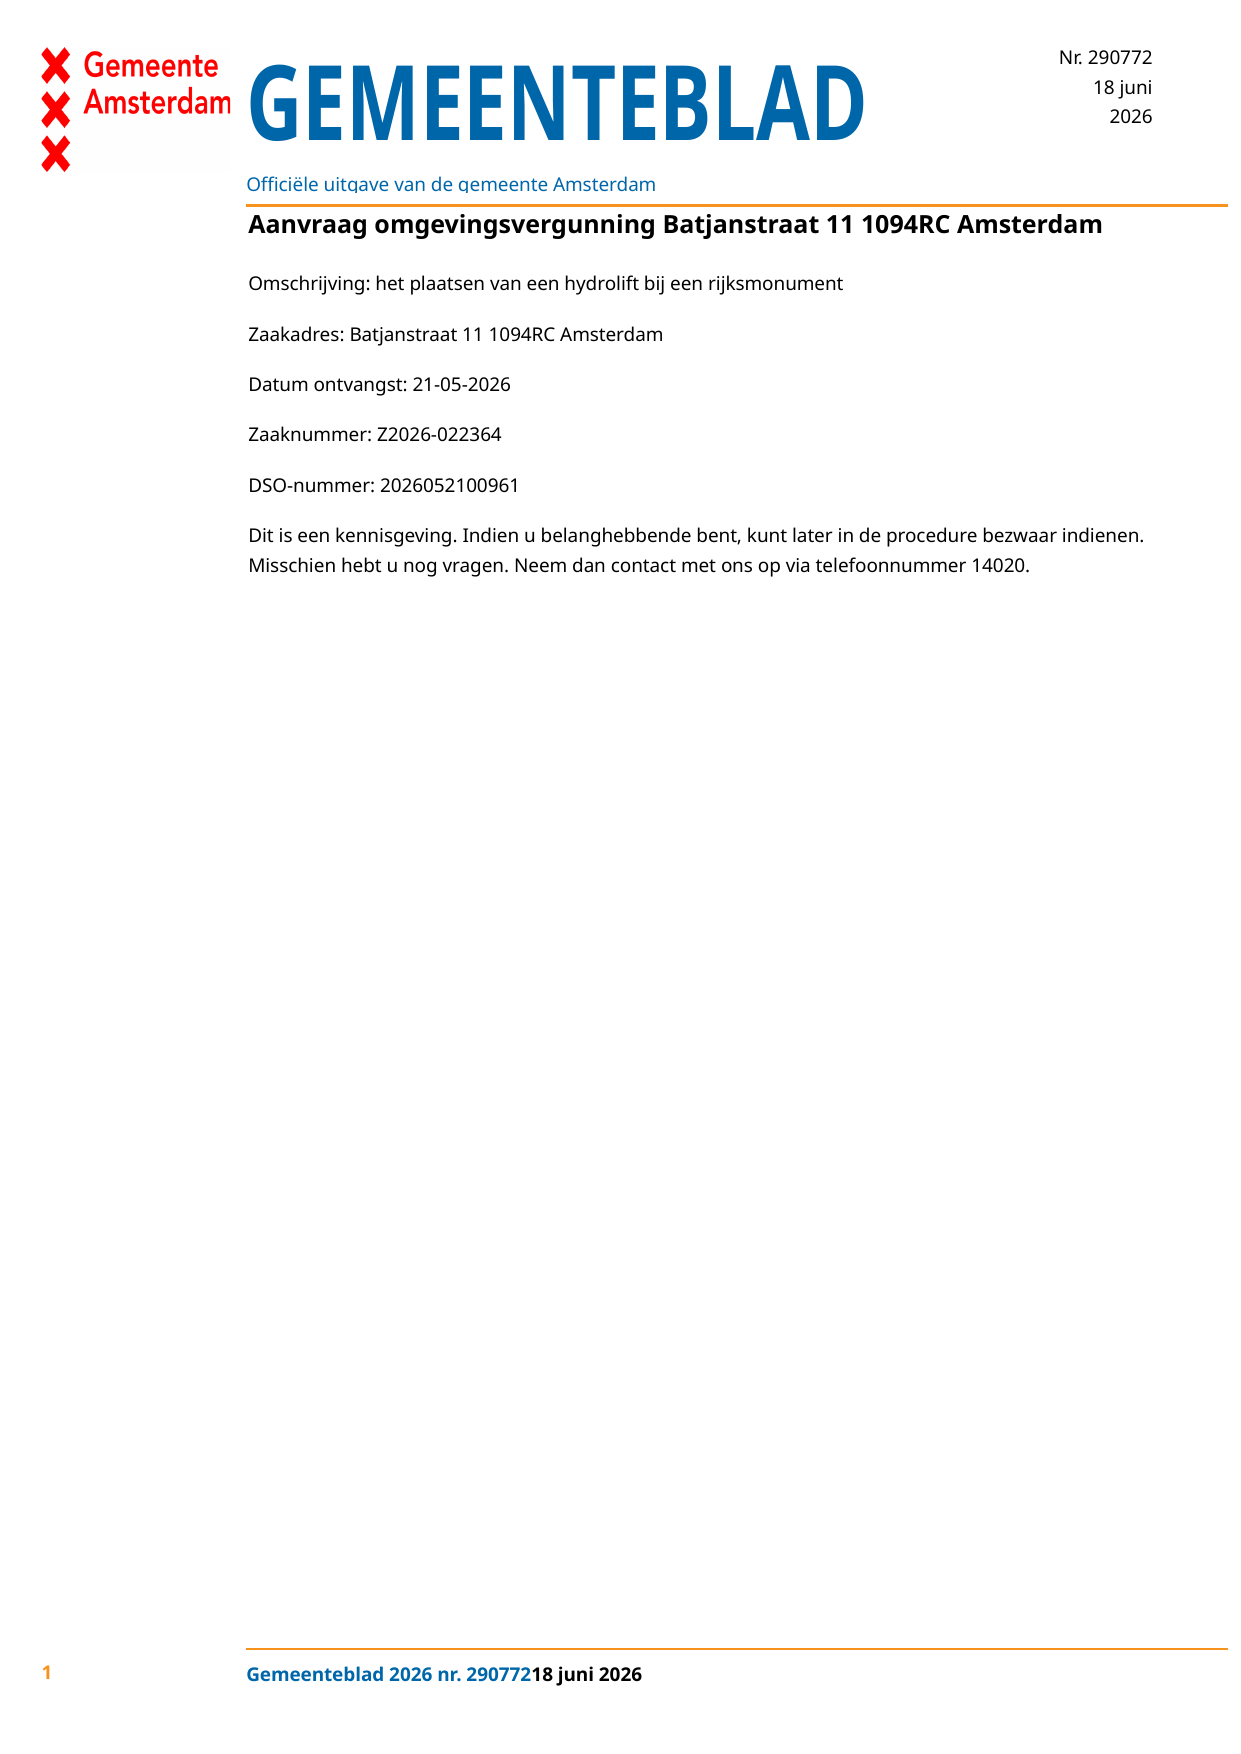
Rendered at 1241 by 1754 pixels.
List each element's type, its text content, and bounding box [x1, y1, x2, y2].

text Aanvraag omgevingsvergunning Batjanstraat 11 1094RC Amsterdam [248, 207, 1152, 241]
text Datum ontvangst: 21-05-2026 [248, 371, 1152, 397]
text Omschrijving: het plaatsen van een hydrolift bij een rijksmonument [248, 270, 1152, 296]
text Zaakadres: Batjanstraat 11 1094RC Amsterdam [248, 321, 1152, 346]
text DSO-nummer: 2026052100961 [248, 472, 1152, 498]
text Dit is een kennisgeving. Indien u belanghebbende bent, kunt later in de procedure bezwaar indienen. Misschien hebt u nog vragen. Neem dan contact met ons op via telefoonnummer 14020. [248, 522, 1152, 578]
picture [41, 47, 231, 172]
text Zaaknummer: Z2026-022364 [248, 422, 1152, 447]
